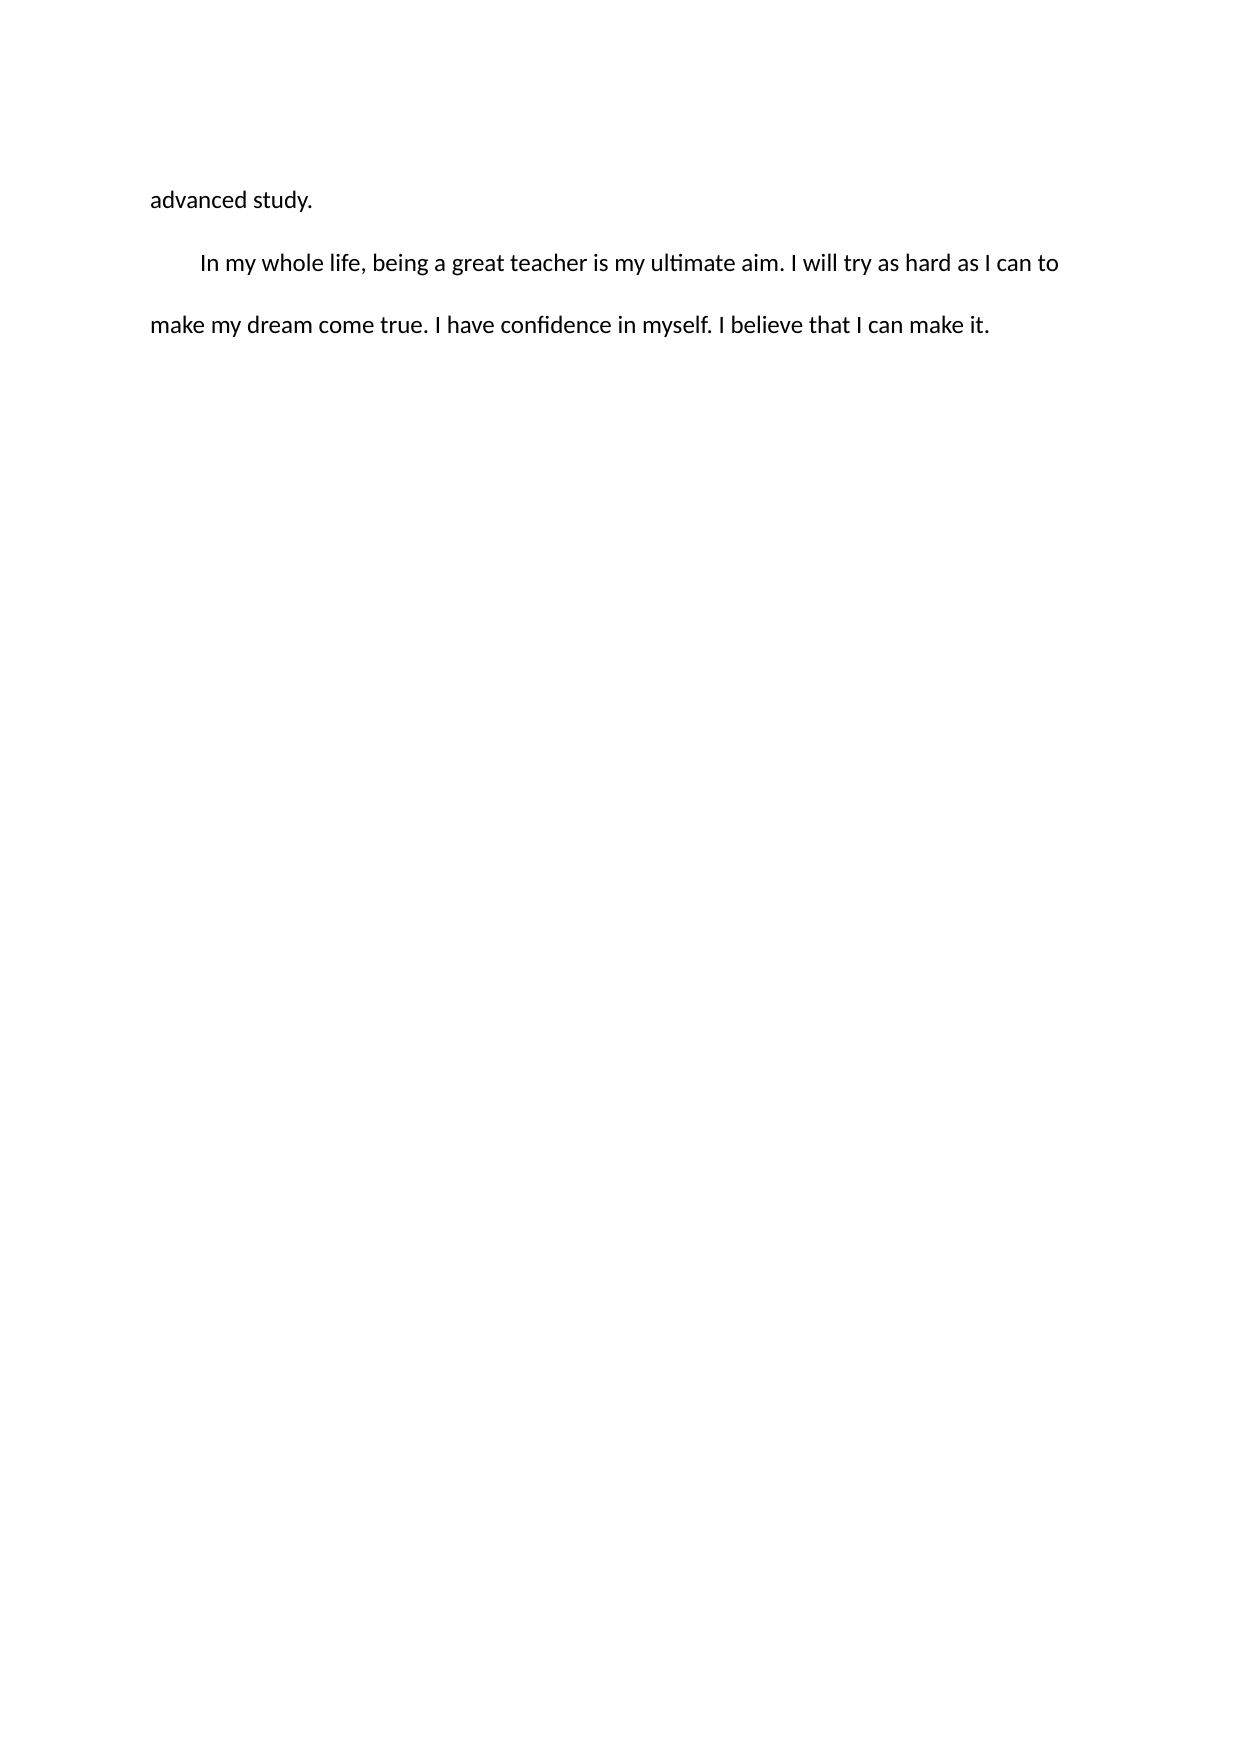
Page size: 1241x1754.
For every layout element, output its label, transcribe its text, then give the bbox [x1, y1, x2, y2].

text advanced study. [150, 158, 1090, 221]
text In my whole life, being a great teacher is my ultimate aim. I will try as hard as I can to make my dream come true. I have confidence in myself. I believe that I can make it. [150, 221, 1090, 346]
